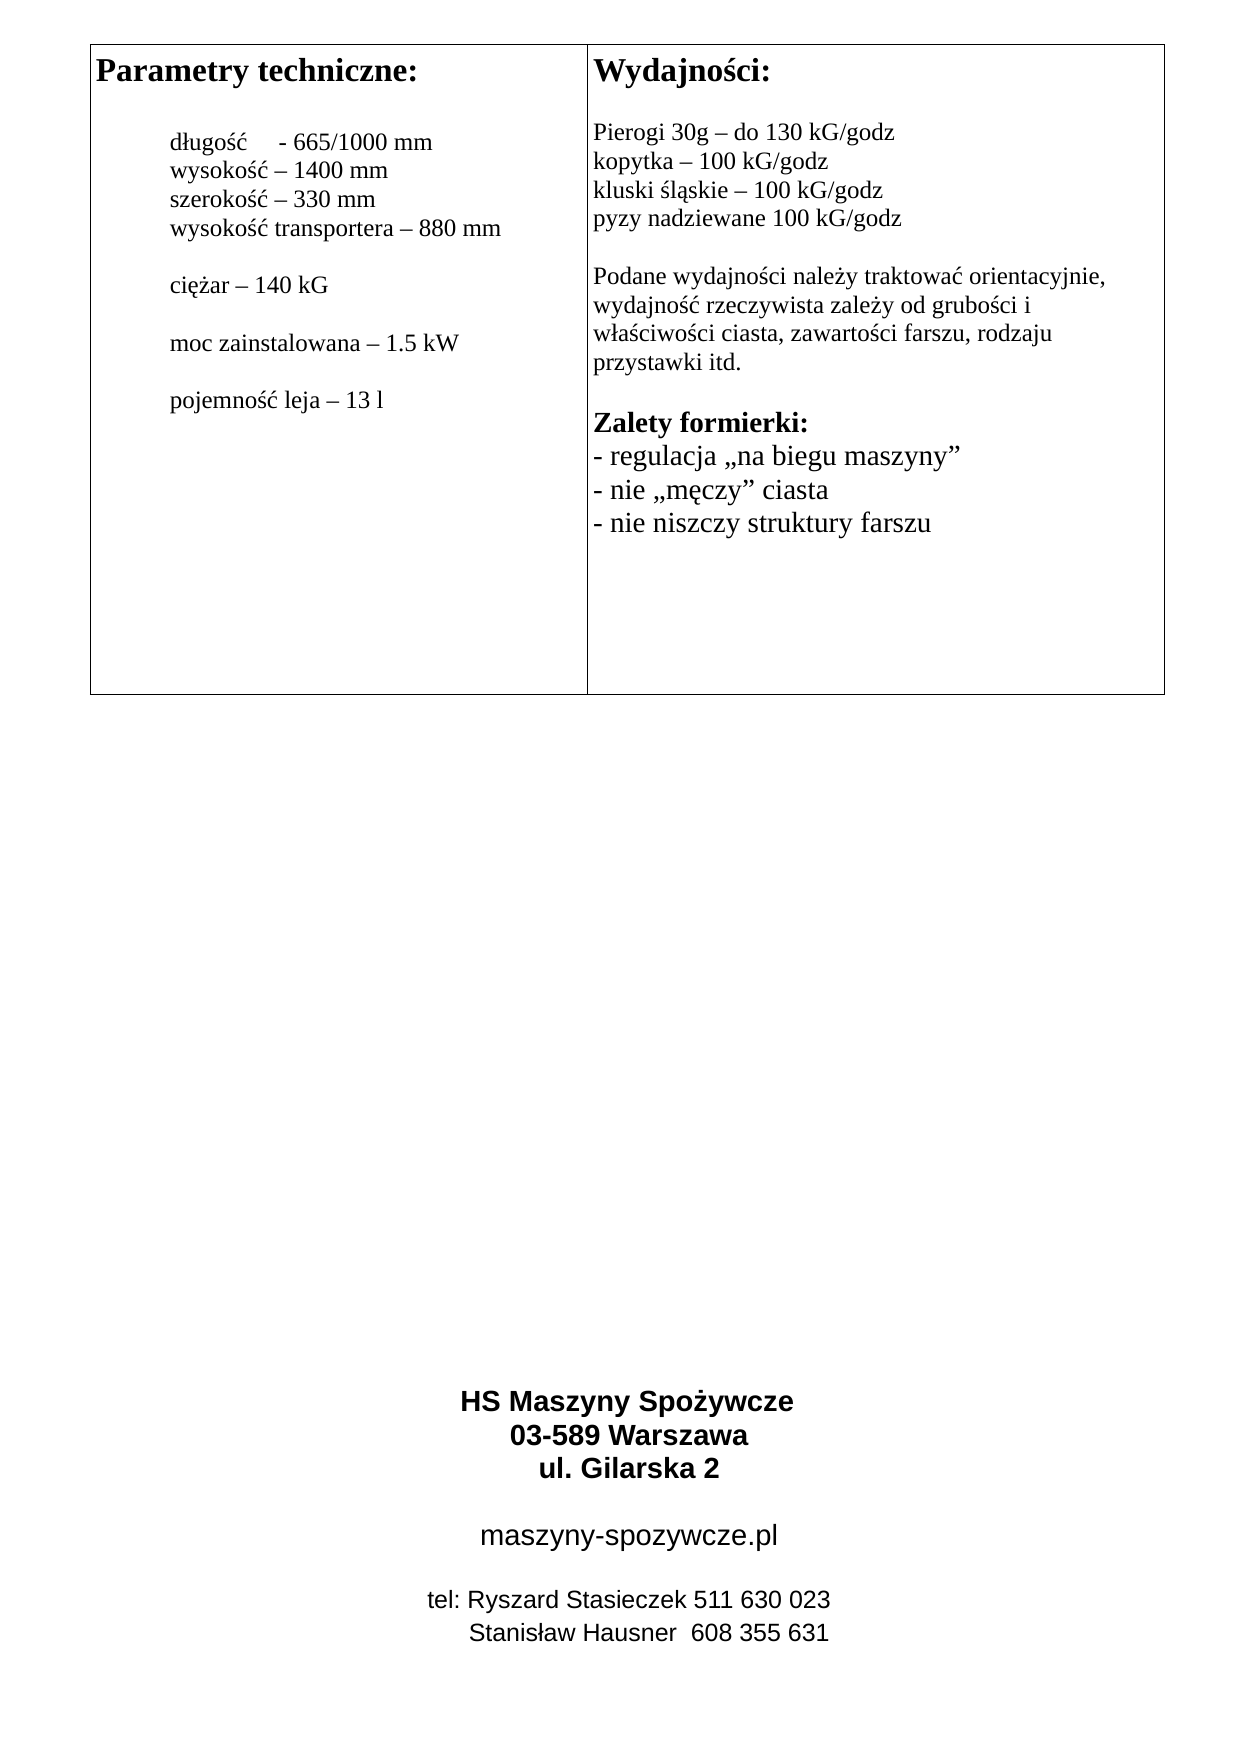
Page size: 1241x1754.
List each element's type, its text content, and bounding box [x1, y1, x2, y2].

text HS Maszyny Spożywcze [80, 1384, 1174, 1418]
table_cell Wydajności: Pierogi 30g – do 130 kG/godz kopytka – 100 kG/godz kluski śląskie – 100 kG/godz pyzy nadziewane 100 kG/godz Podane wydajności należy traktować orientacyjnie, wydajność rzeczywista zależy od grubości i właściwości ciasta, zawartości farszu, rodzaju przystawki itd. Zalety formierki: - regulacja „na biegu maszyny” - nie „męczy” ciasta - nie niszczy struktury farszu [588, 45, 1164, 694]
text maszyny-spozywcze.pl [84, 1518, 1174, 1552]
text 03-589 Warszawa [84, 1418, 1174, 1451]
text tel: Ryszard Stasieczek 511 630 023 [84, 1585, 1174, 1614]
table_cell Parametry techniczne: długość - 665/1000 mm wysokość – 1400 mm szerokość – 330 mm wysokość transportera – 880 mm ciężar – 140 kG moc zainstalowana – 1.5 kW pojemność leja – 13 l [91, 45, 587, 694]
text Stanisław Hausner 608 355 631 [84, 1614, 1174, 1648]
text ul. Gilarska 2 [84, 1451, 1174, 1485]
